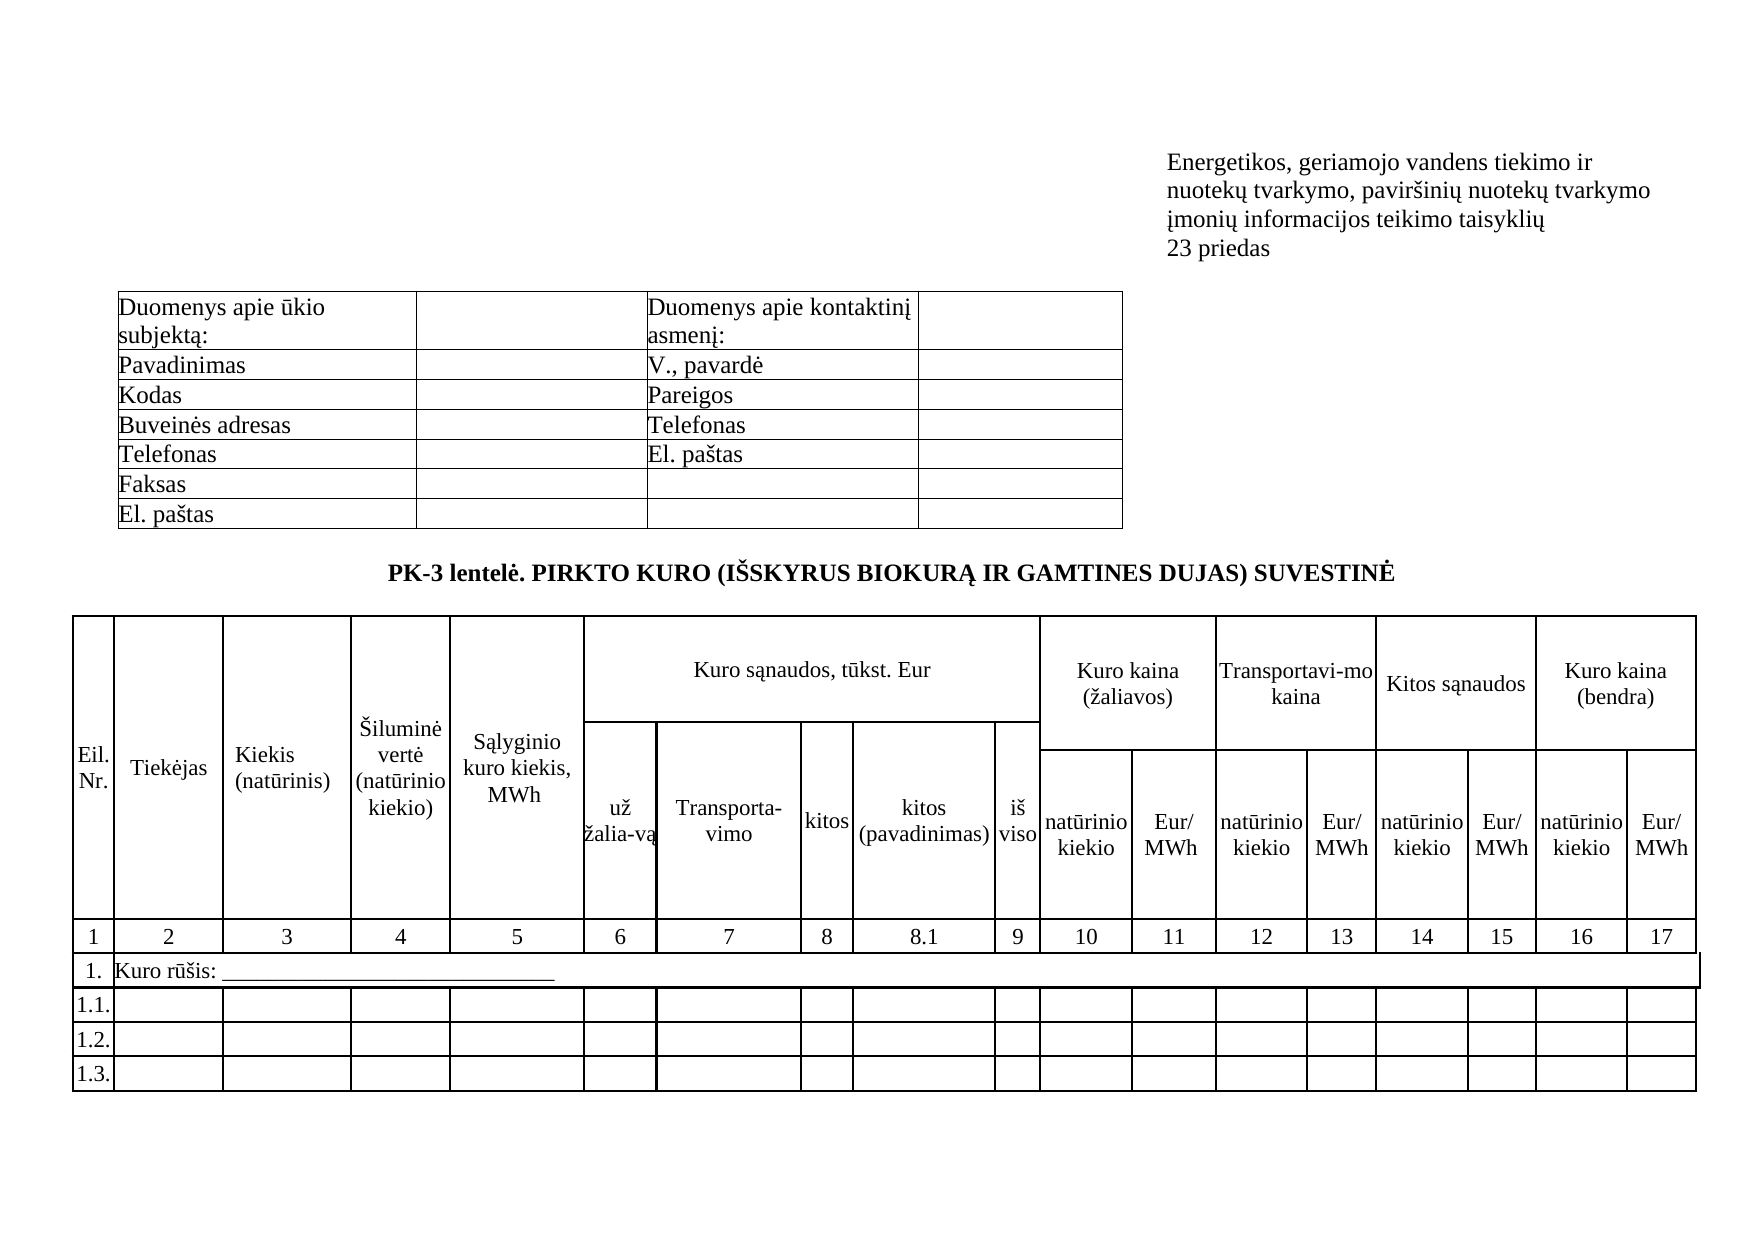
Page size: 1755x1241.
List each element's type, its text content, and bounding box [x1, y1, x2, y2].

table_cell [1628, 989, 1695, 1021]
table_cell 15 [1469, 920, 1535, 952]
table_cell [802, 1023, 852, 1055]
table_cell [854, 1057, 994, 1089]
table_cell [115, 989, 222, 1021]
table_cell 4 [352, 920, 449, 952]
table_cell [1697, 986, 1705, 1021]
table_cell 9 [996, 920, 1039, 952]
table_cell 2 [115, 920, 222, 952]
table_cell V., pavardė [648, 350, 918, 379]
table_cell 17 [1628, 920, 1695, 952]
table_cell Pareigos [648, 380, 918, 409]
table_header Tiekėjas [115, 617, 222, 918]
table_cell [451, 1057, 583, 1089]
table_cell [1705, 1021, 1711, 1055]
table_cell [648, 469, 918, 498]
table_cell [585, 1023, 655, 1055]
table_cell [417, 380, 647, 409]
table_cell [1217, 1023, 1306, 1055]
table_cell [1697, 749, 1705, 918]
table_cell [1537, 1057, 1626, 1089]
table_cell Pavadinimas [119, 350, 416, 379]
table_cell [1041, 989, 1131, 1021]
table_cell [919, 350, 1122, 379]
table_cell [1705, 1055, 1711, 1089]
table_cell Buveinės adresas [119, 410, 416, 438]
table_cell 14 [1377, 920, 1467, 952]
table_cell [352, 1023, 449, 1055]
table_cell [1628, 1023, 1695, 1055]
table_cell [996, 989, 1039, 1021]
table_header Duomenys apie kontaktinį asmenį: [648, 292, 918, 349]
table_cell 1. [74, 954, 113, 986]
table_cell [451, 989, 583, 1021]
table_cell 1.2. [74, 1023, 113, 1055]
table_cell 7 [658, 920, 800, 952]
table_cell [1041, 1057, 1131, 1089]
table_cell natūrinio kiekio [1041, 751, 1131, 918]
table_cell [417, 440, 647, 468]
table_cell 16 [1537, 920, 1626, 952]
table_cell [1628, 1057, 1695, 1089]
table_cell [1217, 1057, 1306, 1089]
table_header [1705, 615, 1711, 721]
table_cell [1697, 1055, 1705, 1089]
table_cell 1.3. [74, 1057, 113, 1089]
table_cell 8.1 [854, 920, 994, 952]
table_cell [1217, 989, 1306, 1021]
table_cell [919, 469, 1122, 498]
table_cell Faksas [119, 469, 416, 498]
table_header Kitos sąnaudos [1377, 617, 1535, 749]
table_cell Telefonas [648, 410, 918, 438]
table_cell [1705, 749, 1711, 918]
table_header Duomenys apie ūkio subjektą: [119, 292, 416, 349]
table_cell [919, 440, 1122, 468]
table_cell [1705, 918, 1711, 952]
table_cell [1697, 918, 1705, 952]
table_cell [1469, 1023, 1535, 1055]
table_cell [802, 989, 852, 1021]
table_cell [585, 1057, 655, 1089]
text nuotekų tvarkymo, paviršinių nuotekų tvarkymo [620, 176, 1666, 204]
table_cell [1697, 1021, 1705, 1055]
table_cell Eur/ MWh [1133, 751, 1215, 918]
table_header Transportavi-mo kaina [1217, 617, 1375, 749]
table_header [417, 292, 647, 349]
table_cell [417, 350, 647, 379]
table_header Kiekis (natūrinis) [224, 617, 350, 918]
table_cell [115, 1023, 222, 1055]
text įmonių informacijos teikimo taisyklių [620, 204, 1666, 233]
table_cell [1133, 1057, 1215, 1089]
table_cell [1308, 989, 1375, 1021]
table_cell [1705, 986, 1711, 1021]
table_header Šiluminė vertė (natūrinio kiekio) [352, 617, 449, 918]
table_cell [1377, 1023, 1467, 1055]
table_cell El. paštas [648, 440, 918, 468]
table_cell Eur/ MWh [1628, 751, 1695, 918]
table_cell 12 [1217, 920, 1306, 952]
table_cell [648, 499, 918, 528]
table_cell [352, 989, 449, 1021]
table_header Kuro kaina (žaliavos) [1041, 617, 1215, 749]
table_header [919, 292, 1122, 349]
table_header Eil. Nr. [74, 617, 113, 918]
table_cell 3 [224, 920, 350, 952]
table_cell [1537, 1023, 1626, 1055]
table_cell [1133, 1023, 1215, 1055]
table_cell [451, 1023, 583, 1055]
table_cell 8 [802, 920, 852, 952]
table_cell [352, 1057, 449, 1089]
table_cell Telefonas [119, 440, 416, 468]
table_cell 11 [1133, 920, 1215, 952]
table_cell Transporta-vimo [658, 723, 800, 918]
table_cell [585, 989, 655, 1021]
table_cell [224, 989, 350, 1021]
table_cell [1308, 1023, 1375, 1055]
table_cell [1705, 721, 1711, 749]
table_cell [919, 380, 1122, 409]
table_cell [1133, 989, 1215, 1021]
table_cell [1308, 1057, 1375, 1089]
table_cell [919, 410, 1122, 438]
table_cell [854, 989, 994, 1021]
table_cell 1 [74, 920, 113, 952]
table_cell [996, 1057, 1039, 1089]
table_cell [658, 1023, 800, 1055]
table_cell kitos [802, 723, 852, 918]
table_cell 1.1. [74, 989, 113, 1021]
table_cell [802, 1057, 852, 1089]
table_cell El. paštas [119, 499, 416, 528]
table_header [1697, 615, 1705, 721]
table_cell 13 [1308, 920, 1375, 952]
table_cell [224, 1057, 350, 1089]
table_cell iš viso [996, 723, 1039, 918]
text 23 priedas [620, 233, 1666, 262]
table_cell [224, 1023, 350, 1055]
table_cell Eur/ MWh [1469, 751, 1535, 918]
table_cell [1537, 989, 1626, 1021]
table_cell [658, 989, 800, 1021]
text Energetikos, geriamojo vandens tiekimo ir [118, 147, 1666, 176]
table_header Kuro kaina (bendra) [1537, 617, 1695, 749]
table_cell [919, 499, 1122, 528]
table_cell [996, 1023, 1039, 1055]
table_cell 10 [1041, 920, 1131, 952]
table_cell [658, 1057, 800, 1089]
table_cell [417, 410, 647, 438]
table_cell [854, 1023, 994, 1055]
table_cell 6 [585, 920, 655, 952]
table_header Sąlyginio kuro kiekis, MWh [451, 617, 583, 918]
table_cell [1469, 989, 1535, 1021]
table_cell [1469, 1057, 1535, 1089]
table_cell Kodas [119, 380, 416, 409]
table_cell [1377, 989, 1467, 1021]
table_header Kuro sąnaudos, tūkst. Eur [585, 617, 1039, 721]
table_cell natūrinio kiekio [1217, 751, 1306, 918]
text PK-3 lentelė. PIRKTO KURO (IŠSKYRUS BIOKURĄ IR GAMTINES DUJAS) SUVESTINĖ [118, 558, 1666, 586]
table_cell [417, 469, 647, 498]
table_cell [1701, 952, 1711, 986]
table_cell natūrinio kiekio [1377, 751, 1467, 918]
table_cell [1697, 721, 1705, 749]
table_cell [1041, 1023, 1131, 1055]
table_cell [115, 1057, 222, 1089]
table_cell [417, 499, 647, 528]
table_cell [1377, 1057, 1467, 1089]
table_cell natūrinio kiekio [1537, 751, 1626, 918]
table_cell Eur/ MWh [1308, 751, 1375, 918]
table_cell kitos (pavadinimas) [854, 723, 994, 918]
table_cell už žalia-vą [585, 723, 655, 918]
table_cell Kuro rūšis: _____________________________ [115, 952, 1699, 986]
table_cell 5 [451, 920, 583, 952]
